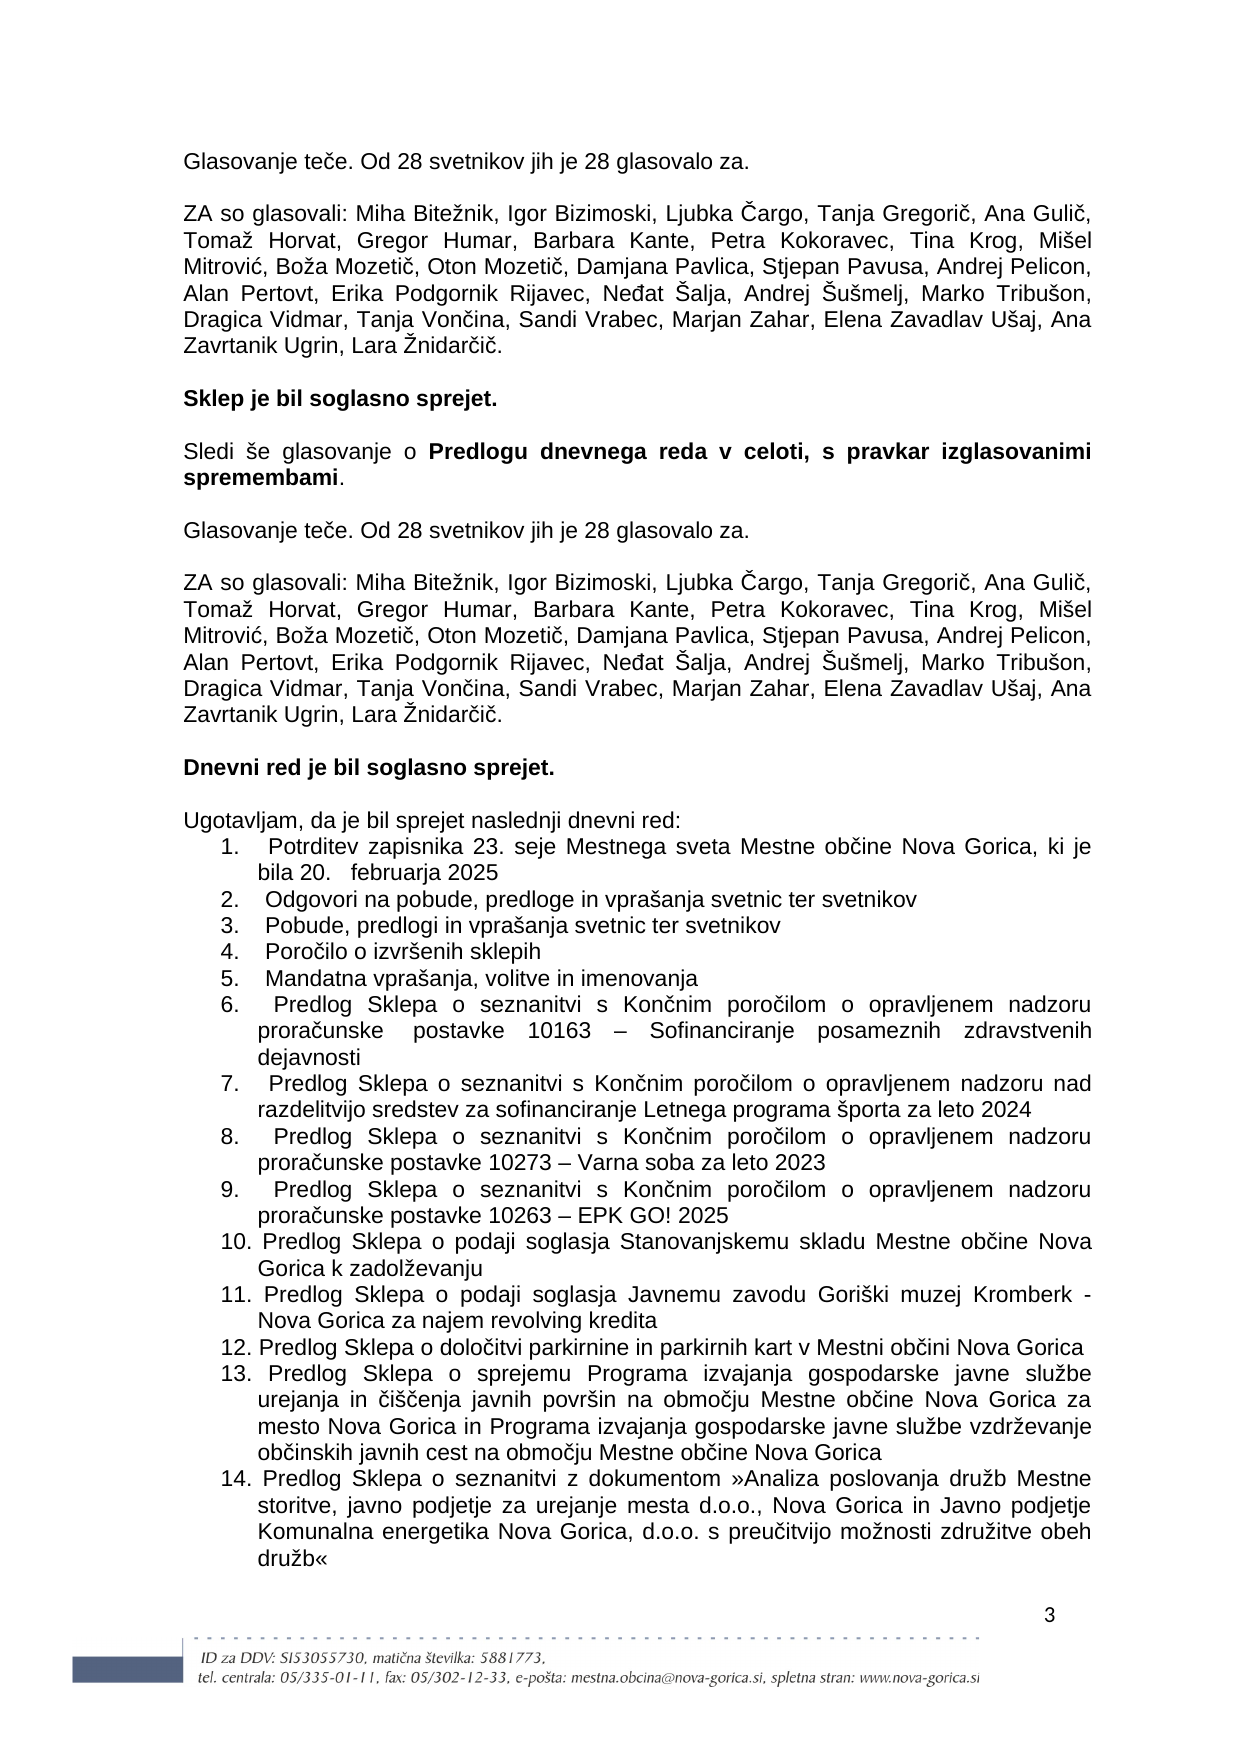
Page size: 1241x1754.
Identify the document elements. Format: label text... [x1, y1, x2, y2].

text 12. Predlog Sklepa o določitvi parkirnine in parkirnih kart v Mestni občini Nova Gorica [220, 1334, 1092, 1360]
text 3. Pobude, predlogi in vprašanja svetnic ter svetnikov [220, 912, 1092, 938]
text 11. Predlog Sklepa o podaji soglasja Javnemu zavodu Goriški muzej Kromberk - Nova Gorica za najem revolving kredita [220, 1281, 1092, 1334]
text 7. Predlog Sklepa o seznanitvi s Končnim poročilom o opravljenem nadzoru nad razdelitvijo sredstev za sofinanciranje Letnega programa športa za leto 2024 [220, 1070, 1092, 1123]
text 14. Predlog Sklepa o seznanitvi z dokumentom »Analiza poslovanja družb Mestne storitve, javno podjetje za urejanje mesta d.o.o., Nova Gorica in Javno podjetje Komunalna energetika Nova Gorica, d.o.o. s preučitvijo možnosti združitve obeh družb« [220, 1465, 1092, 1571]
text Glasovanje teče. Od 28 svetnikov jih je 28 glasovalo za. [183, 148, 1092, 174]
text 1. Potrditev zapisnika 23. seje Mestnega sveta Mestne občine Nova Gorica, ki je bila 20. februarja 2025 [220, 833, 1092, 886]
text Dnevni red je bil soglasno sprejet. [183, 754, 1092, 780]
text ZA so glasovali: Miha Bitežnik, Igor Bizimoski, Ljubka Čargo, Tanja Gregorič, Ana Gulič, Tomaž Horvat, Gregor Humar, Barbara Kante, Petra Kokoravec, Tina Krog, Mišel Mitrović, Boža Mozetič, Oton Mozetič, Damjana Pavlica, Stjepan Pavusa, Andrej Pelicon, Alan Pertovt, Erika Podgornik Rijavec, Neđat Šalja, Andrej Šušmelj, Marko Tribušon, Dragica Vidmar, Tanja Vončina, Sandi Vrabec, Marjan Zahar, Elena Zavadlav Ušaj, Ana Zavrtanik Ugrin, Lara Žnidarčič. [183, 569, 1092, 727]
text Sledi še glasovanje o Predlogu dnevnega reda v celoti, s pravkar izglasovanimi spremembami. [183, 438, 1092, 490]
text 9. Predlog Sklepa o seznanitvi s Končnim poročilom o opravljenem nadzoru proračunske postavke 10263 – EPK GO! 2025 [220, 1176, 1092, 1228]
text 13. Predlog Sklepa o sprejemu Programa izvajanja gospodarske javne službe urejanja in čiščenja javnih površin na območju Mestne občine Nova Gorica za mesto Nova Gorica in Programa izvajanja gospodarske javne službe vzdrževanje občinskih javnih cest na območju Mestne občine Nova Gorica [220, 1360, 1092, 1465]
text ZA so glasovali: Miha Bitežnik, Igor Bizimoski, Ljubka Čargo, Tanja Gregorič, Ana Gulič, Tomaž Horvat, Gregor Humar, Barbara Kante, Petra Kokoravec, Tina Krog, Mišel Mitrović, Boža Mozetič, Oton Mozetič, Damjana Pavlica, Stjepan Pavusa, Andrej Pelicon, Alan Pertovt, Erika Podgornik Rijavec, Neđat Šalja, Andrej Šušmelj, Marko Tribušon, Dragica Vidmar, Tanja Vončina, Sandi Vrabec, Marjan Zahar, Elena Zavadlav Ušaj, Ana Zavrtanik Ugrin, Lara Žnidarčič. [183, 200, 1092, 358]
text 6. Predlog Sklepa o seznanitvi s Končnim poročilom o opravljenem nadzoru proračunske postavke 10163 – Sofinanciranje posameznih zdravstvenih dejavnosti [220, 991, 1092, 1070]
text Sklep je bil soglasno sprejet. [183, 385, 1092, 411]
text 2. Odgovori na pobude, predloge in vprašanja svetnic ter svetnikov [220, 886, 1092, 912]
text 8. Predlog Sklepa o seznanitvi s Končnim poročilom o opravljenem nadzoru proračunske postavke 10273 – Varna soba za leto 2023 [220, 1123, 1092, 1176]
text 10. Predlog Sklepa o podaji soglasja Stanovanjskemu skladu Mestne občine Nova Gorica k zadolževanju [220, 1228, 1092, 1281]
text 4. Poročilo o izvršenih sklepih [220, 938, 1092, 965]
text 5. Mandatna vprašanja, volitve in imenovanja [220, 965, 1092, 991]
text Ugotavljam, da je bil sprejet naslednji dnevni red: [183, 807, 1092, 833]
text Glasovanje teče. Od 28 svetnikov jih je 28 glasovalo za. [183, 517, 1092, 543]
